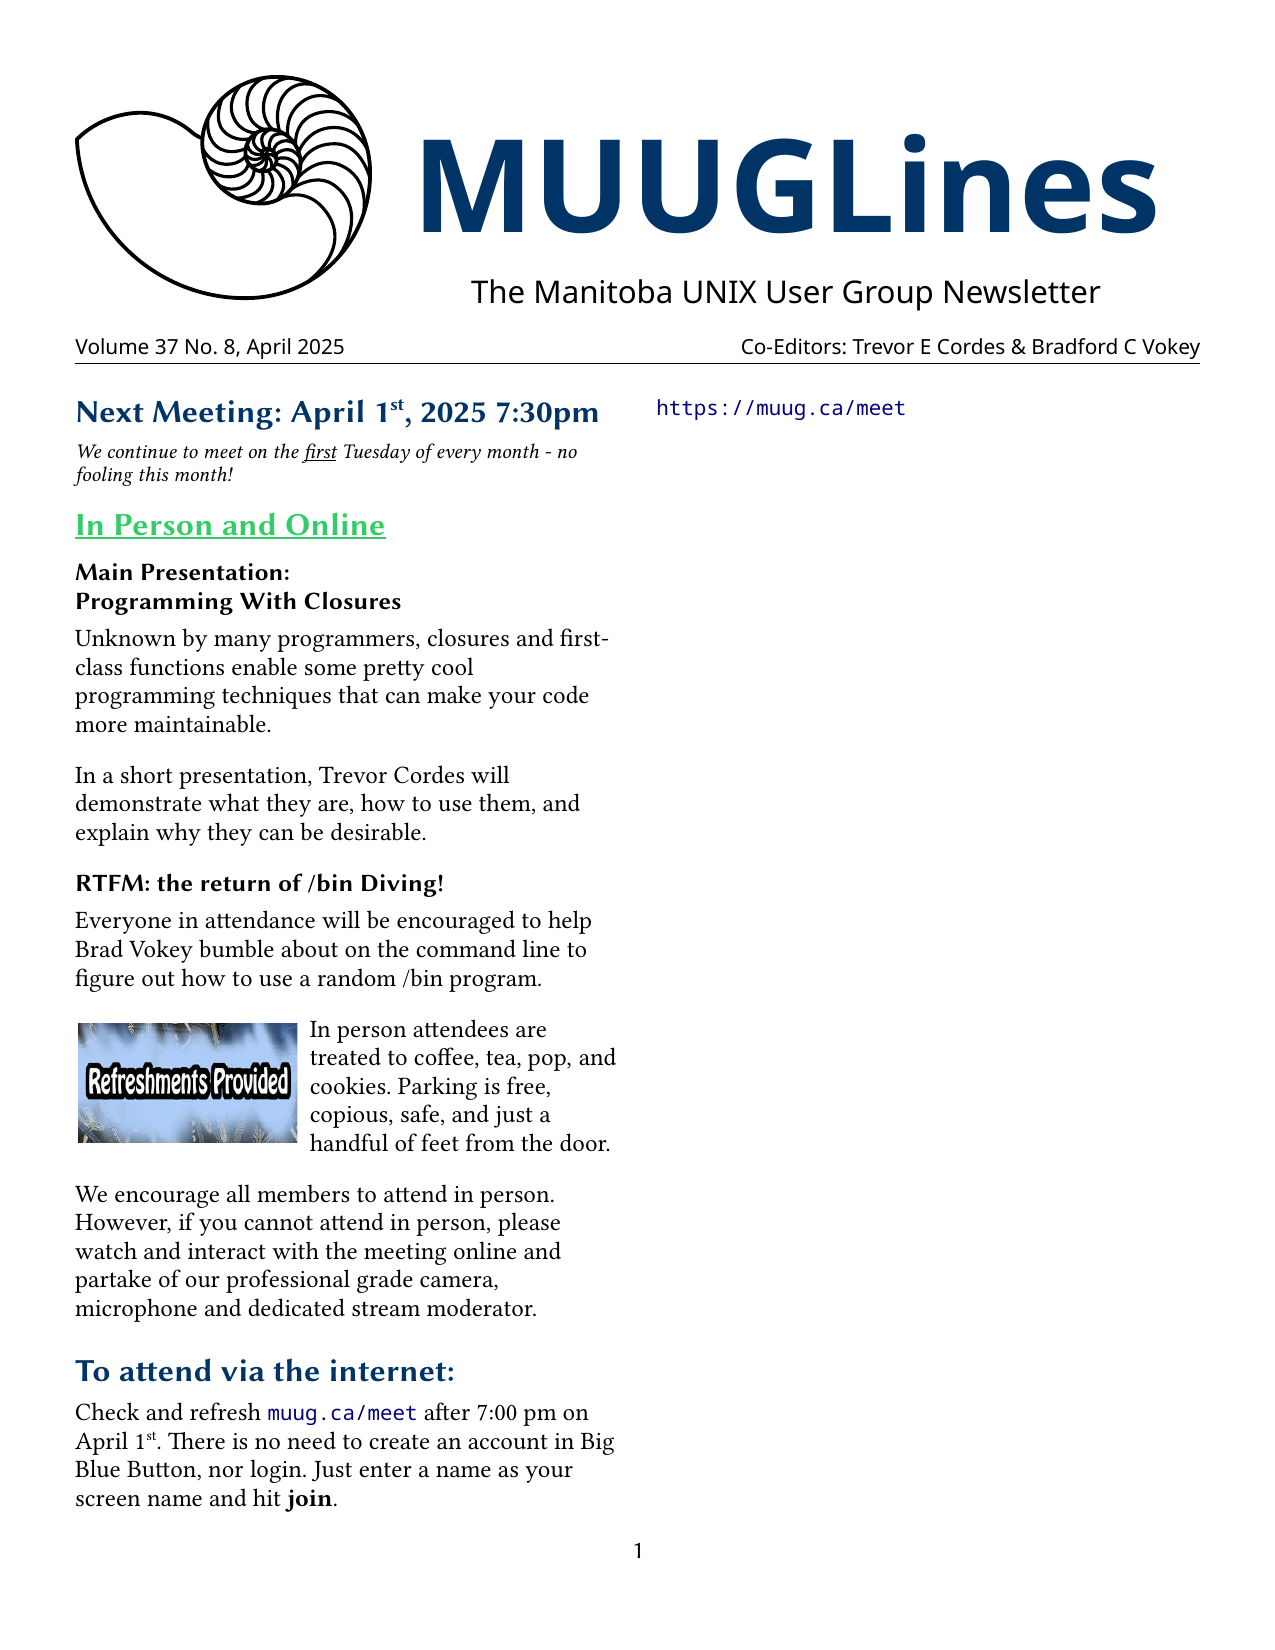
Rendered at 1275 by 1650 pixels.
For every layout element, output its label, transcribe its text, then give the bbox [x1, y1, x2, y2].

text [290, 98, 347, 138]
picture [78, 1023, 298, 1143]
text [266, 94, 282, 128]
text In a short presentation, Trevor Cordes will demonstrate what they are, how to use them, and explain why they can be desirable. [75, 761, 619, 847]
text In person attendees are treated to coffee, tea, pop, and cookies. Parking is free, copious, safe, and just a handful of feet from the door. [75, 1015, 619, 1157]
text [75, 152, 147, 270]
text [292, 182, 350, 263]
text [233, 94, 257, 131]
text https://muug.ca/meet [656, 393, 1200, 422]
text Volume 37 No. 8, April 2025 Co-Editors: Trevor E Cordes & Bradford C Vokey [75, 332, 1200, 363]
subtitle Next Meeting: April 1st, 2025 7:30pm [75, 393, 619, 430]
text We encourage all members to attend in person. However, if you cannot attend in person, please watch and interact with the meeting online and partake of our professional grade camera, microphone and dedicated stream moderator. [75, 1180, 619, 1323]
text [210, 109, 245, 150]
subtitle To attend via the internet: [75, 1353, 619, 1389]
text [280, 94, 312, 131]
text Everyone in attendance will be encouraged to help Brad Vokey bumble about on the command line to figure out how to use a random /bin program. [75, 907, 619, 992]
text [249, 94, 267, 127]
text [79, 115, 333, 270]
text We continue to meet on the first Tuesday of every month - no fooling this month! [75, 439, 619, 487]
text [298, 114, 360, 145]
text The Manitoba UNIX User Group Newsletter [75, 270, 1200, 313]
subtitle RTFM: the return of /bin Diving! [75, 869, 619, 898]
text Check and refresh muug.ca/meet after 7:00 pm on April 1st. There is no need to create an account in Big Blue Button, nor login. Just enter a name as your screen name and hit join. [75, 1398, 619, 1513]
text Unknown by many programmers, closures and first-class functions enable some pretty cool programming techniques that can make your code more maintainable. [75, 624, 619, 738]
text [220, 94, 250, 137]
text [301, 130, 367, 164]
subtitle In Person and Online [75, 506, 619, 543]
text [75, 94, 223, 137]
text MUUGLines [330, 94, 1200, 270]
text [299, 165, 362, 233]
text [302, 146, 368, 194]
subtitle Main Presentation: Programming With Closures [75, 558, 619, 615]
